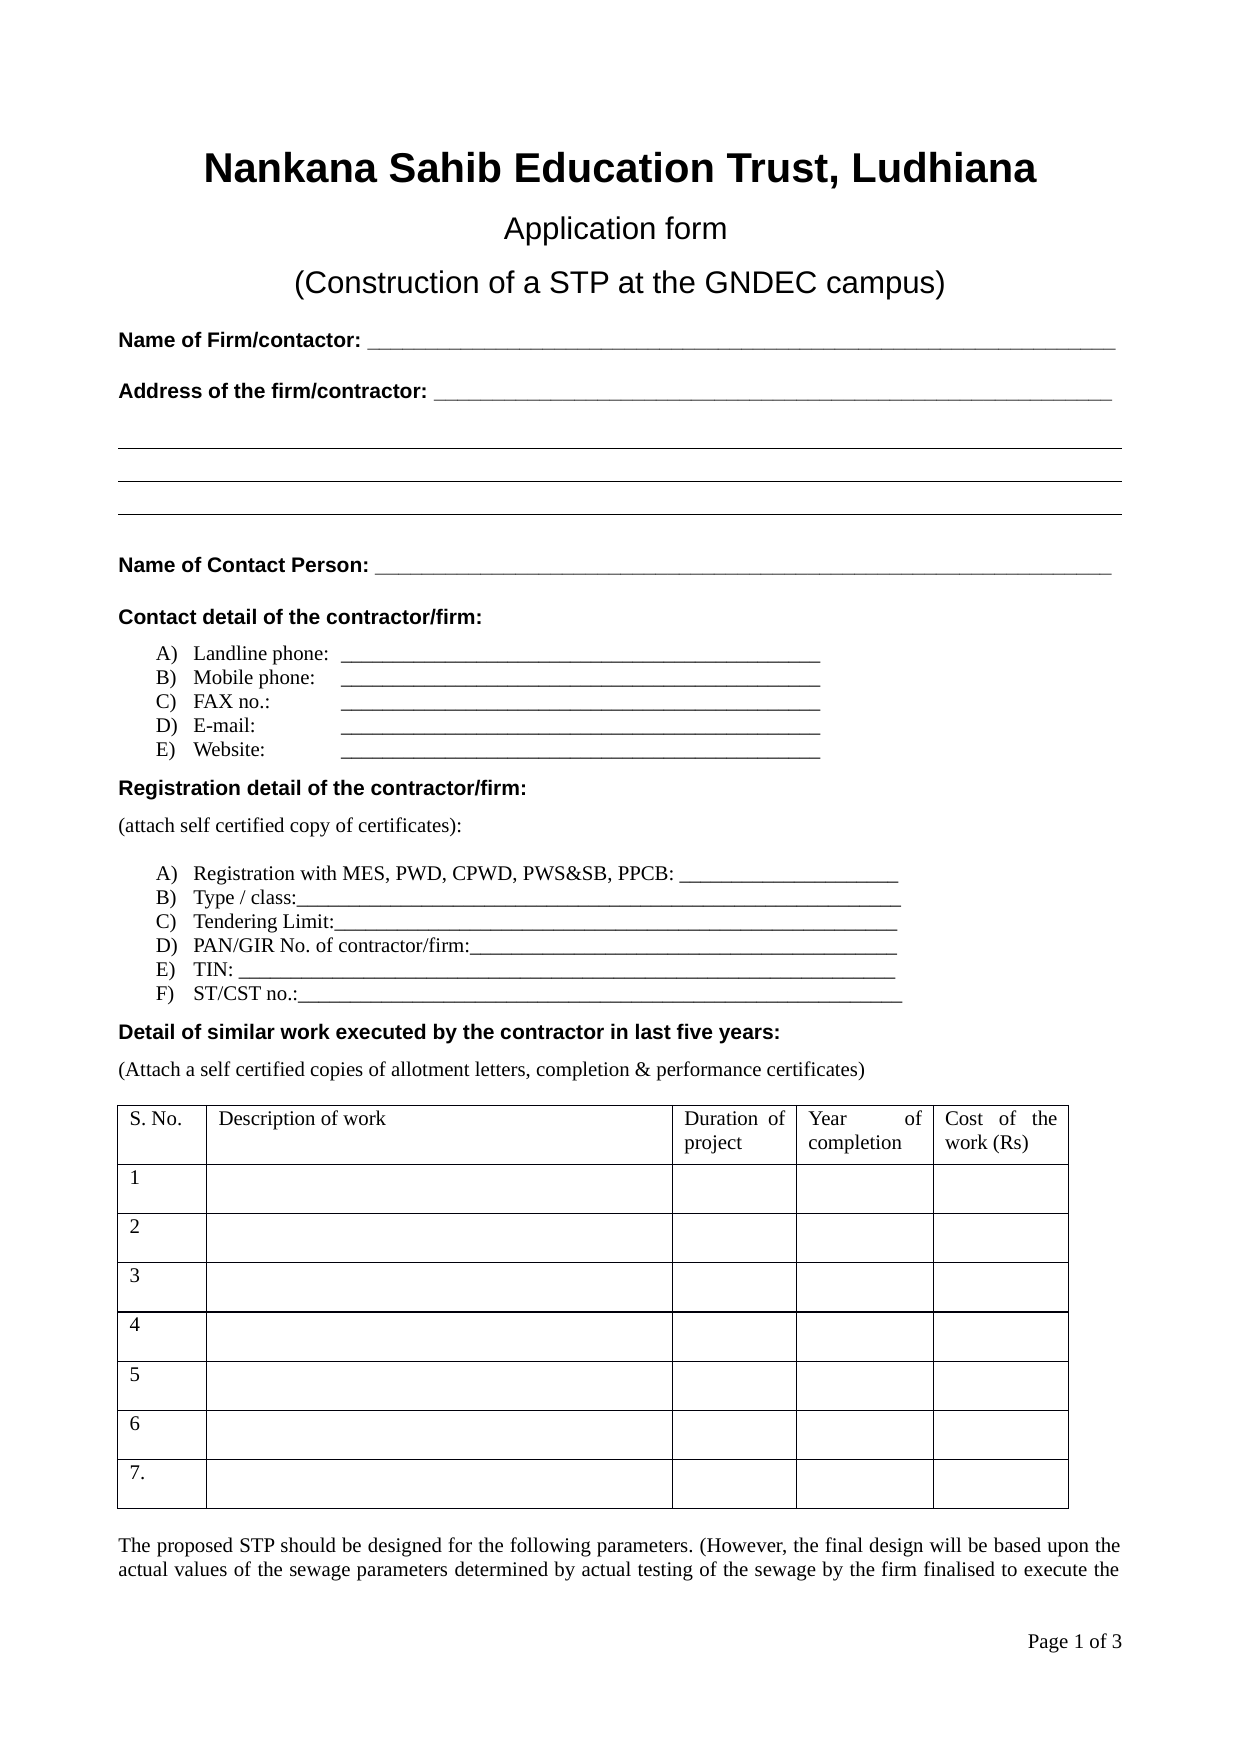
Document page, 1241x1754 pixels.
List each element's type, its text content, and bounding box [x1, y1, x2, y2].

table_header Duration of project [673, 1106, 796, 1164]
table_cell [673, 1362, 796, 1410]
list Mobile phone: ______________________________________________ [156, 665, 1122, 689]
list PAN/GIR No. of contractor/firm:_________________________________________ [156, 933, 1122, 957]
subtitle Application form [118, 210, 1122, 246]
table_cell [207, 1362, 672, 1410]
table_cell [797, 1362, 933, 1410]
table_cell [797, 1411, 933, 1459]
table_header S. No. [118, 1106, 206, 1164]
table_cell [207, 1165, 672, 1213]
list Landline phone: ______________________________________________ [156, 641, 1122, 665]
table_cell [934, 1362, 1068, 1410]
table_cell 5 [118, 1362, 206, 1410]
table_cell [934, 1460, 1068, 1508]
table_cell [797, 1313, 933, 1361]
table_cell [934, 1263, 1068, 1311]
table_cell [673, 1214, 796, 1262]
list E-mail: ______________________________________________ [156, 713, 1122, 737]
table_header Description of work [207, 1106, 672, 1164]
table_cell [673, 1165, 796, 1213]
list FAX no.: ______________________________________________ [156, 689, 1122, 713]
list Website: ______________________________________________ [156, 737, 1122, 761]
list ST/CST no.:__________________________________________________________ [156, 981, 1122, 1005]
table_cell [673, 1263, 796, 1311]
subtitle Contact detail of the contractor/firm: [118, 604, 1122, 629]
table_cell [207, 1460, 672, 1508]
subtitle (Construction of a STP at the GNDEC campus) [118, 264, 1122, 300]
table_cell [797, 1263, 933, 1311]
table_cell 4 [118, 1313, 206, 1361]
table_cell 7. [118, 1460, 206, 1508]
table_cell 2 [118, 1214, 206, 1262]
table_cell [797, 1165, 933, 1213]
table_cell [797, 1460, 933, 1508]
table_cell 3 [118, 1263, 206, 1311]
text The proposed STP should be designed for the following parameters. (However, the final design will be based upon the actual values of the sewage parameters determined by actual testing of the sewage by the firm finalised to execute the [118, 1533, 1122, 1581]
table_cell [673, 1313, 796, 1361]
table_cell [207, 1214, 672, 1262]
table_cell [207, 1411, 672, 1459]
list TIN: _______________________________________________________________ [156, 957, 1122, 981]
subtitle Registration detail of the contractor/firm: [118, 776, 1122, 800]
text (Attach a self certified copies of allotment letters, completion & performance certificates) [118, 1057, 1122, 1081]
list Registration with MES, PWD, CPWD, PWS&SB, PPCB: _____________________ [156, 861, 1122, 885]
table_cell [797, 1214, 933, 1262]
table_cell 6 [118, 1411, 206, 1459]
table_cell [934, 1313, 1068, 1361]
subtitle Detail of similar work executed by the contractor in last five years: [118, 1020, 1122, 1044]
subtitle Name of Firm/contactor: ________________________________________________________________ [118, 327, 1122, 352]
table_cell [673, 1460, 796, 1508]
table_header Year of completion [797, 1106, 933, 1164]
list Tendering Limit:______________________________________________________ [156, 909, 1122, 933]
title Nankana Sahib Education Trust, Ludhiana [118, 143, 1122, 191]
table_cell [934, 1165, 1068, 1213]
table_cell [934, 1214, 1068, 1262]
table_cell [207, 1313, 672, 1361]
subtitle Name of Contact Person: _______________________________________________________________ [118, 553, 1122, 577]
table_cell [934, 1411, 1068, 1459]
subtitle Address of the firm/contractor: __________________________________________________________ [118, 379, 1122, 403]
text (attach self certified copy of certificates): [118, 813, 1122, 837]
table_cell [207, 1263, 672, 1311]
table_header Cost of the work (Rs) [934, 1106, 1068, 1164]
list Type / class:__________________________________________________________ [156, 885, 1122, 909]
table_cell 1 [118, 1165, 206, 1213]
table_cell [673, 1411, 796, 1459]
